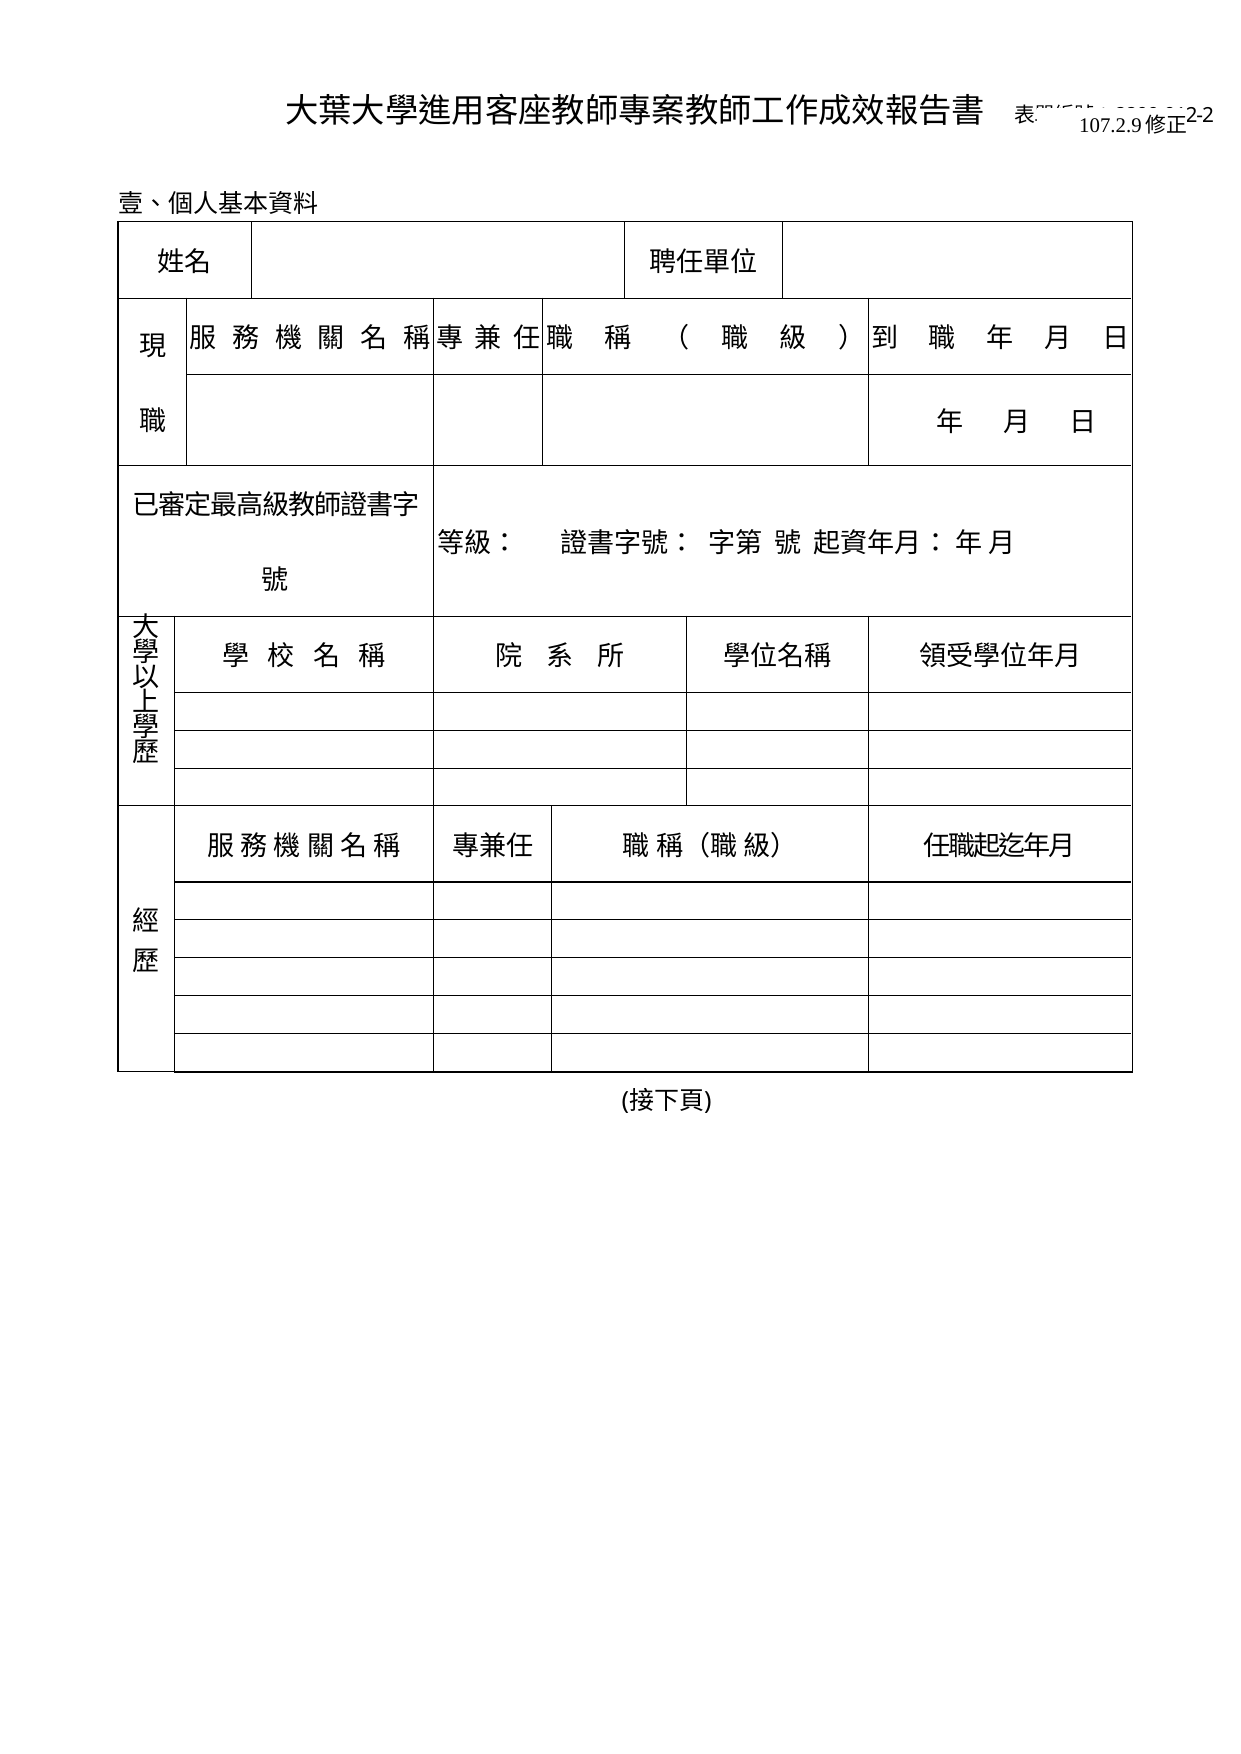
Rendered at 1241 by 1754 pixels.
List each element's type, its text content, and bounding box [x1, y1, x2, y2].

table_cell [869, 768, 1132, 805]
table_cell [687, 693, 868, 729]
table_cell 經 歷 [119, 806, 174, 1071]
table_cell [869, 730, 1132, 767]
table_cell 大學以上學歷 [119, 617, 174, 805]
table_cell [175, 693, 433, 729]
table_cell [869, 1033, 1132, 1071]
table_cell 專兼任 [434, 299, 542, 373]
table_cell 職稱（職級） [543, 299, 868, 373]
table_cell [187, 375, 433, 464]
table_cell [434, 375, 542, 464]
table_header 聘任單位 [625, 222, 782, 297]
table_header [252, 222, 624, 297]
text 壹、個人基本資料 [118, 183, 1215, 221]
table_cell [434, 731, 686, 767]
table_cell 到職年月日 [869, 298, 1132, 373]
table_cell [552, 920, 868, 957]
table_header [783, 222, 1132, 297]
table_cell [869, 919, 1132, 957]
table_cell [543, 375, 868, 464]
table_cell [434, 769, 686, 805]
table_cell [552, 1034, 868, 1071]
table_cell [869, 995, 1132, 1033]
table_cell 學位名稱 [687, 617, 868, 692]
table_cell 專兼任 [434, 806, 551, 881]
table_cell [175, 1034, 433, 1071]
table_cell 已審定最高級教師證書字號 [119, 466, 433, 616]
table_cell [869, 957, 1132, 995]
table_cell [175, 769, 433, 805]
table_cell [552, 958, 868, 995]
table_cell 服務機關名稱 [187, 299, 433, 373]
table_cell 服 務 機 關 名 稱 [175, 806, 433, 881]
table_cell 職 稱（職 級） [552, 806, 868, 881]
table_cell 院 系 所 [434, 617, 686, 692]
table_cell [434, 996, 551, 1033]
table_cell [175, 958, 433, 995]
table_cell 任職起迄年月 [869, 805, 1132, 881]
table_cell 學 校 名 稱 [175, 617, 433, 692]
table_cell [434, 1034, 551, 1071]
table_cell [687, 769, 868, 805]
table_cell [434, 883, 551, 919]
text 大葉大學進用客座教師專案教師工作成效報告書 表單編號：2200-012-2 [118, 71, 1215, 146]
text (接下頁) [118, 1080, 1215, 1117]
table_cell [552, 996, 868, 1033]
table_cell [687, 731, 868, 767]
table_cell [175, 883, 433, 919]
table_cell 現 職 [119, 299, 186, 464]
table_cell [869, 881, 1132, 919]
table_cell [175, 731, 433, 767]
table_cell [434, 693, 686, 729]
table_cell [434, 958, 551, 995]
table_cell 領受學位年月 [869, 616, 1132, 692]
table_header 姓名 [119, 222, 251, 297]
table_cell [434, 920, 551, 957]
table_cell [869, 692, 1132, 729]
table_cell [175, 920, 433, 957]
table_cell [175, 996, 433, 1033]
table_cell [552, 883, 868, 919]
table_cell 年 月 日 [869, 374, 1132, 464]
text 107.2.9修正 [1037, 108, 1187, 138]
table_cell 等級： 證書字號： 字第 號 起資年月： 年 月 [434, 465, 1132, 616]
